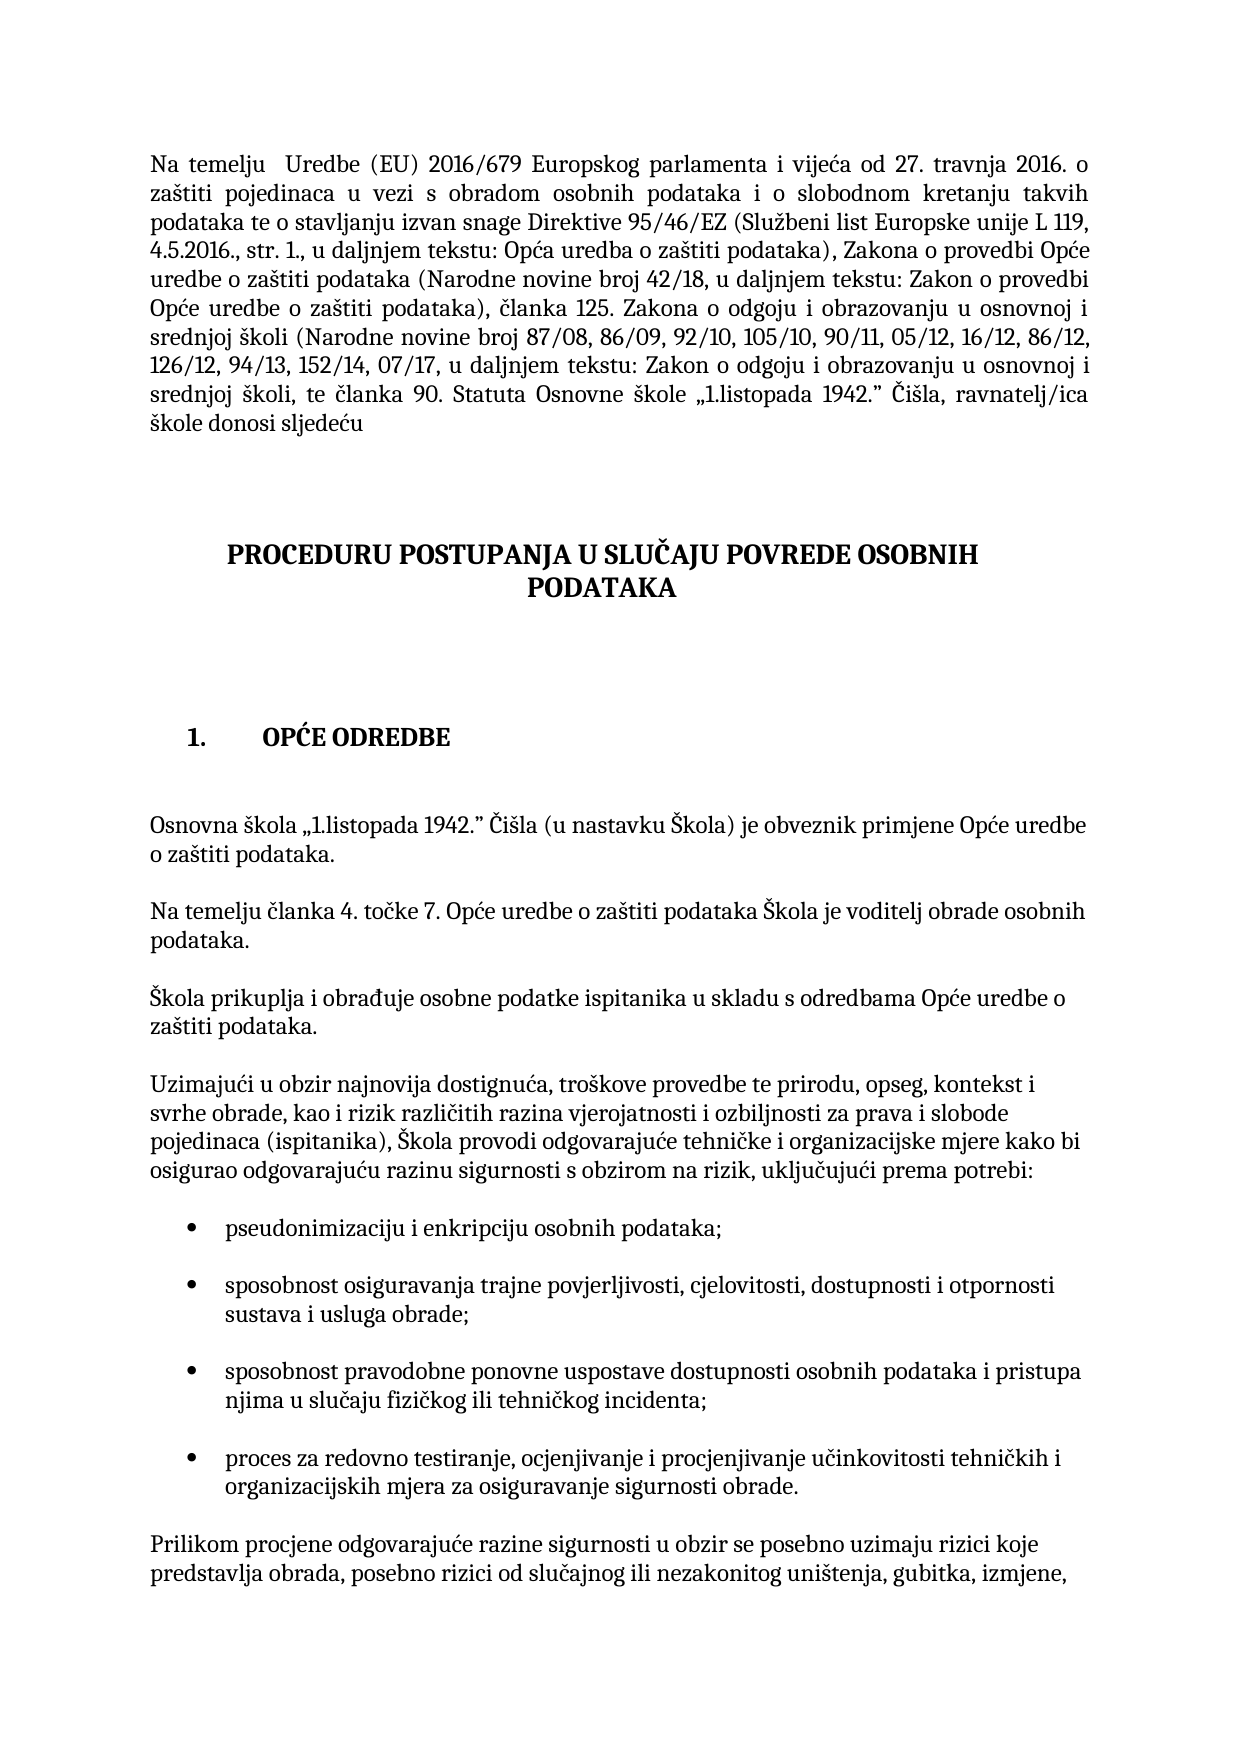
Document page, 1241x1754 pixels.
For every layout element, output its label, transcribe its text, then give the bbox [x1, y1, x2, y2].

list proces za redovno testiranje, ocjenjivanje i procjenjivanje učinkovitosti tehničkih i organizacijskih mjera za osiguravanje sigurnosti obrade. [187, 1443, 1090, 1501]
text Prilikom procjene odgovarajuće razine sigurnosti u obzir se posebno uzimaju rizici koje predstavlja obrada, posebno rizici od slučajnog ili nezakonitog uništenja, gubitka, izmjene, [150, 1530, 1090, 1587]
list sposobnost osiguravanja trajne povjerljivosti, cjelovitosti, dostupnosti i otpornosti sustava i usluga obrade; [187, 1271, 1090, 1328]
text Škola prikuplja i obrađuje osobne podatke ispitanika u skladu s odredbama Opće uredbe o zaštiti podataka. [150, 983, 1090, 1041]
text Na temelju Uredbe (EU) 2016/679 Europskog parlamenta i vijeća od 27. travnja 2016. o zaštiti pojedinaca u vezi s obradom osobnih podataka i o slobodnom kretanju takvih podataka te o stavljanju izvan snage Direktive 95/46/EZ (Službeni list Europske unije L 119, 4.5.2016., str. 1., u daljnjem tekstu: Opća uredba o zaštiti podataka), Zakona o provedbi Opće uredbe o zaštiti podataka (Narodne novine broj 42/18, u daljnjem tekstu: Zakon o provedbi Opće uredbe o zaštiti podataka), članka 125. Zakona o odgoju i obrazovanju u osnovnoj i srednjoj školi (Narodne novine broj 87/08, 86/09, 92/10, 105/10, 90/11, 05/12, 16/12, 86/12, 126/12, 94/13, 152/14, 07/17, u daljnjem tekstu: Zakon o odgoju i obrazovanju u osnovnoj i srednjoj školi, te članka 90. Statuta Osnovne škole „1.listopada 1942.” Čišla, ravnatelj/ica škole donosi sljedeću [150, 150, 1090, 437]
text PODATAKA [150, 572, 1090, 605]
text Osnovna škola „1.listopada 1942.” Čišla (u nastavku Škola) je obveznik primjene Opće uredbe o zaštiti podataka. [150, 811, 1090, 868]
text PROCEDURU POSTUPANJA U SLUČAJU POVREDE OSOBNIH [150, 538, 1090, 572]
text Uzimajući u obzir najnovija dostignuća, troškove provedbe te prirodu, opseg, kontekst i svrhe obrade, kao i rizik različitih razina vjerojatnosti i ozbiljnosti za prava i slobode pojedinaca (ispitanika), Škola provodi odgovarajuće tehničke i organizacijske mjere kako bi osigurao odgovarajuću razinu sigurnosti s obzirom na rizik, uključujući prema potrebi: [150, 1070, 1090, 1185]
text Na temelju članka 4. točke 7. Opće uredbe o zaštiti podataka Škola je voditelj obrade osobnih podataka. [150, 897, 1090, 955]
list sposobnost pravodobne ponovne uspostave dostupnosti osobnih podataka i pristupa njima u slučaju fizičkog ili tehničkog incidenta; [187, 1357, 1090, 1415]
subtitle OPĆE ODREDBE [187, 722, 1090, 753]
list pseudonimizaciju i enkripciju osobnih podataka; [187, 1213, 1090, 1242]
